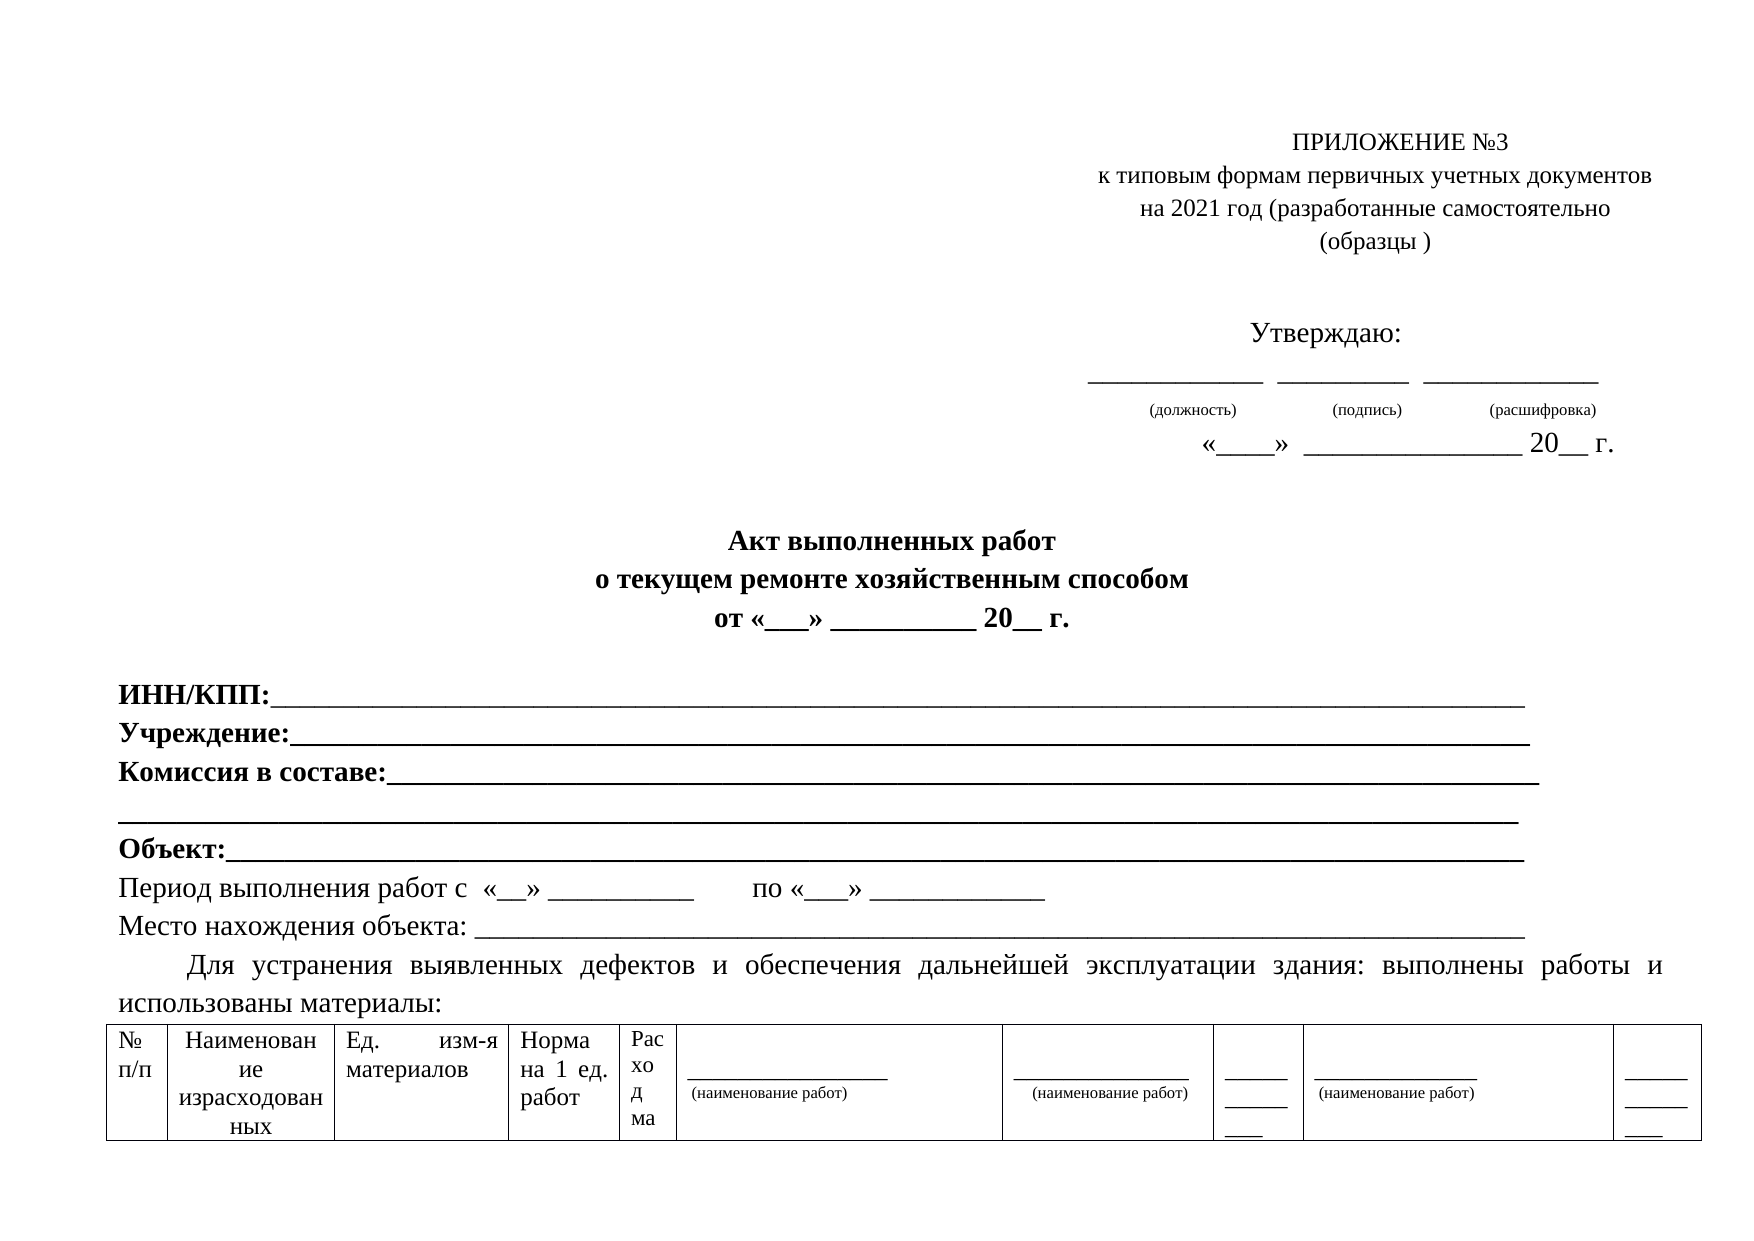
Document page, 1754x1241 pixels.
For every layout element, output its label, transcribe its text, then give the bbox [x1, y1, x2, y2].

text Период выполнения работ с «__» __________ по «___» ____________ [118, 870, 1665, 903]
table_header ПРИЛОЖЕНИЕ №3 к типовым формам первичных учетных документов на 2021 год (разработанные самостоятельно (образцы ) [1089, 122, 1662, 282]
text о текущем ремонте хозяйственным способом [118, 561, 1665, 595]
table_header [118, 122, 1088, 282]
text от «___» __________ 20__ г. [118, 600, 1665, 633]
text Утверждаю: [118, 315, 1665, 348]
text ИНН/КПП:______________________________________________________________________________________ [118, 677, 1665, 711]
table_header Норма на 1 ед. работ [509, 1025, 619, 1140]
table_header _____________ [1214, 1025, 1303, 1140]
table_header _____________ (наименование работ) [1304, 1025, 1613, 1140]
text Учреждение:_____________________________________________________________________________________ [118, 716, 1665, 749]
text ________________________________________________________________________________________________ [118, 793, 1665, 826]
text Объект:_________________________________________________________________________________________ [118, 831, 1665, 865]
table_header _____________ [1614, 1025, 1701, 1140]
text Для устранения выявленных дефектов и обеспечения дальнейшей эксплуатации здания: выполнены работы и использованы материалы: [118, 947, 1665, 1019]
text (должность) (подпись) (расшифровка) [118, 392, 1665, 421]
text Комиссия в составе:_______________________________________________________________________________ [118, 754, 1665, 788]
text Место нахождения объекта: ________________________________________________________________________ [118, 908, 1665, 942]
table_header ______________ (наименование работ) [1003, 1025, 1213, 1140]
text Акт выполненных работ [118, 523, 1665, 556]
table_header ________________ (наименование работ) [677, 1025, 1002, 1140]
text ____________ _________ ____________ [118, 353, 1665, 387]
text «____» _______________ 20__ г. [118, 425, 1665, 458]
table_header Ед. изм-я материалов [335, 1025, 508, 1140]
table_header № п/п [107, 1025, 167, 1140]
table_header Расход ма [620, 1025, 676, 1140]
table_header Наименование израсходованных [168, 1025, 334, 1140]
